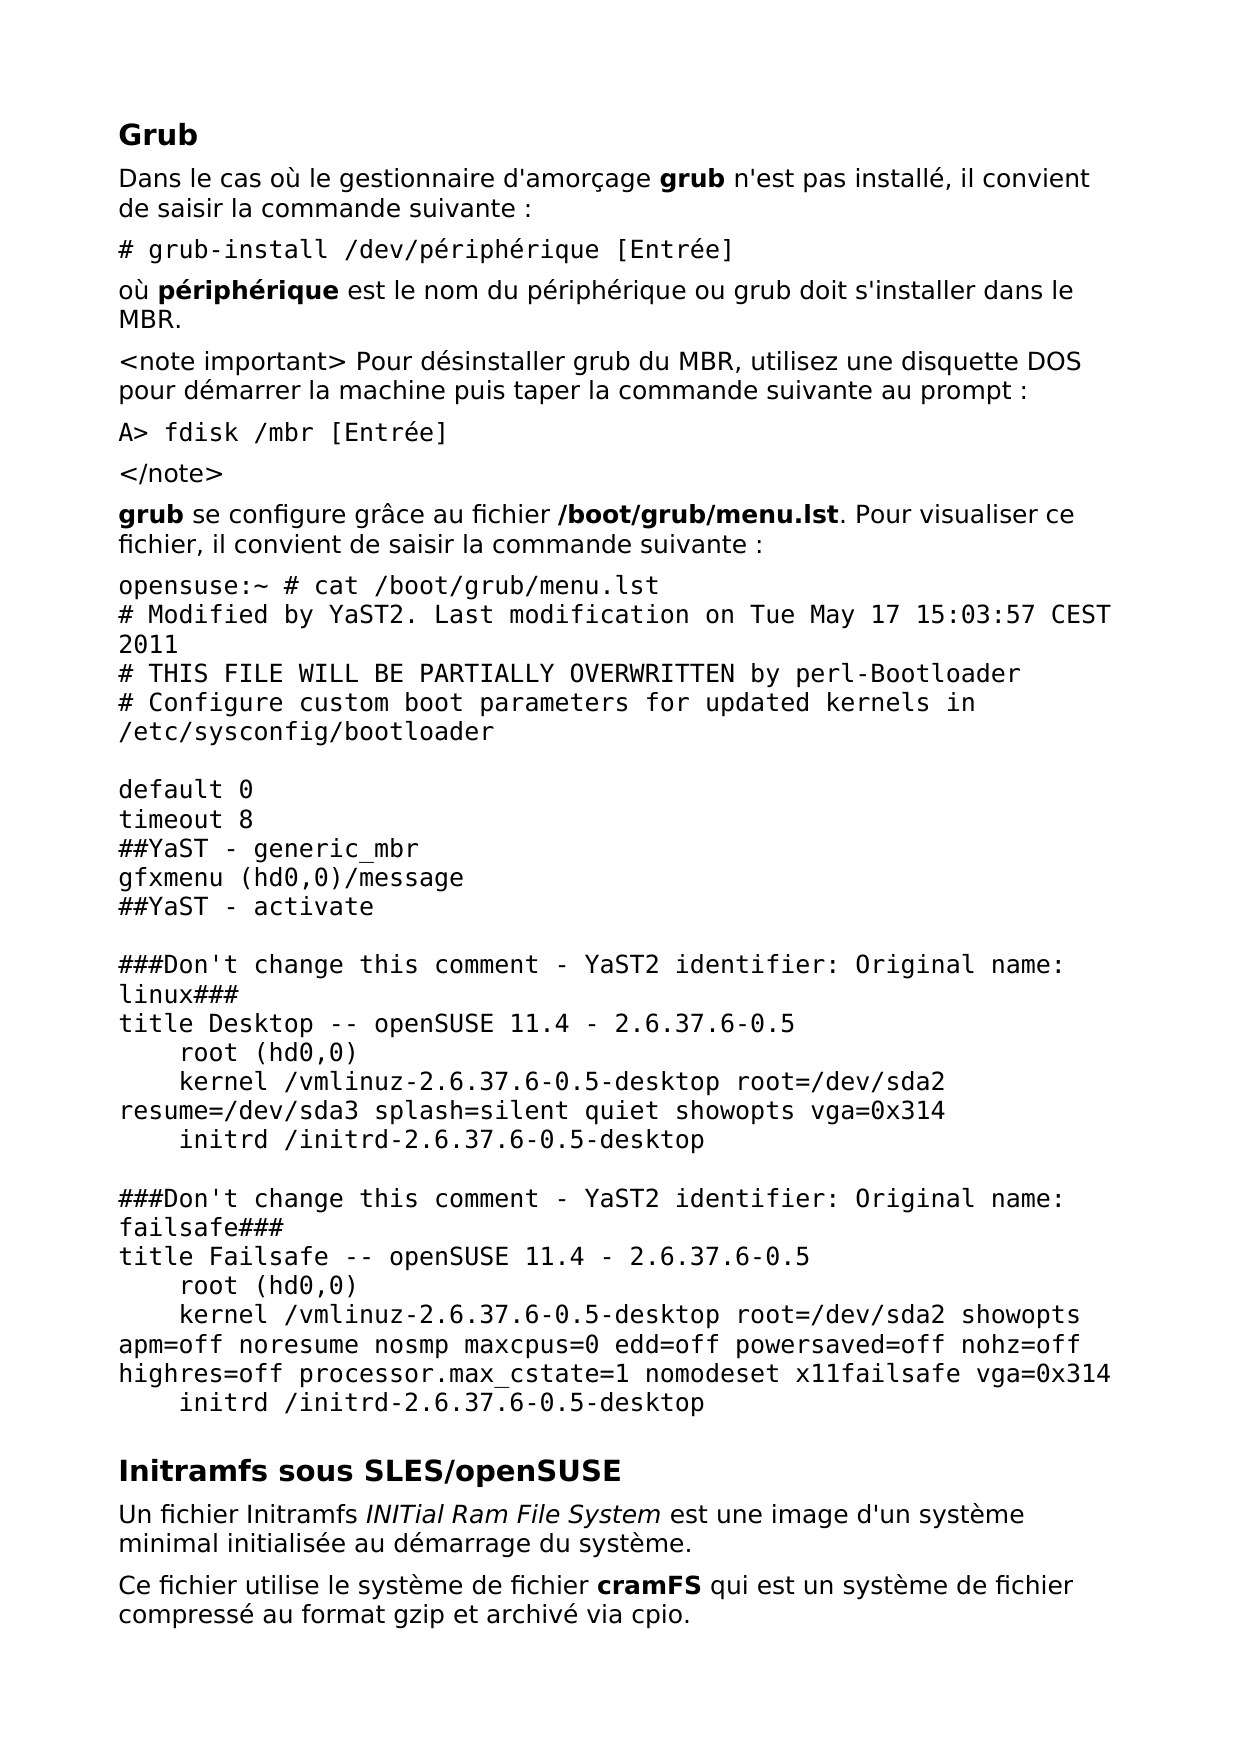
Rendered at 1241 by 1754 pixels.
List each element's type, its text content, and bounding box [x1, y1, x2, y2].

text Un fichier Initramfs INITial Ram File System est une image d'un système minimal initialisée au démarrage du système. [118, 1501, 1122, 1559]
text # grub-install /dev/périphérique [Entrée] [118, 235, 1122, 264]
subtitle Grub [118, 118, 1122, 152]
text opensuse:~ # cat /boot/grub/menu.lst # Modified by YaST2. Last modification on Tue May 17 15:03:57 CEST 2011 # THIS FILE WILL BE PARTIALLY OVERWRITTEN by perl-Bootloader # Configure custom boot parameters for updated kernels in /etc/sysconfig/bootloader default 0 timeout 8 ##YaST - generic_mbr gfxmenu (hd0,0)/message ##YaST - activate ###Don't change this comment - YaST2 identifier: Original name: linux### title Desktop -- openSUSE 11.4 - 2.6.37.6-0.5 root (hd0,0) kernel /vmlinuz-2.6.37.6-0.5-desktop root=/dev/sda2 resume=/dev/sda3 splash=silent quiet showopts vga=0x314 initrd /initrd-2.6.37.6-0.5-desktop ###Don't change this comment - YaST2 identifier: Original name: failsafe### title Failsafe -- openSUSE 11.4 - 2.6.37.6-0.5 root (hd0,0) kernel /vmlinuz-2.6.37.6-0.5-desktop root=/dev/sda2 showopts apm=off noresume nosmp maxcpus=0 edd=off powersaved=off nohz=off highres=off processor.max_cstate=1 nomodeset x11failsafe vga=0x314 initrd /initrd-2.6.37.6-0.5-desktop [118, 571, 1122, 1417]
text </note> [118, 459, 1122, 488]
text où périphérique est le nom du périphérique ou grub doit s'installer dans le MBR. [118, 276, 1122, 335]
text grub se configure grâce au fichier /boot/grub/menu.lst. Pour visualiser ce fichier, il convient de saisir la commande suivante : [118, 501, 1122, 559]
text A> fdisk /mbr [Entrée] [118, 418, 1122, 447]
text Dans le cas où le gestionnaire d'amorçage grub n'est pas installé, il convient de saisir la commande suivante : [118, 164, 1122, 223]
text <note important> Pour désinstaller grub du MBR, utilisez une disquette DOS pour démarrer la machine puis taper la commande suivante au prompt : [118, 347, 1122, 406]
text Ce fichier utilise le système de fichier cramFS qui est un système de fichier compressé au format gzip et archivé via cpio. [118, 1571, 1122, 1630]
subtitle Initramfs sous SLES/openSUSE [118, 1454, 1122, 1488]
